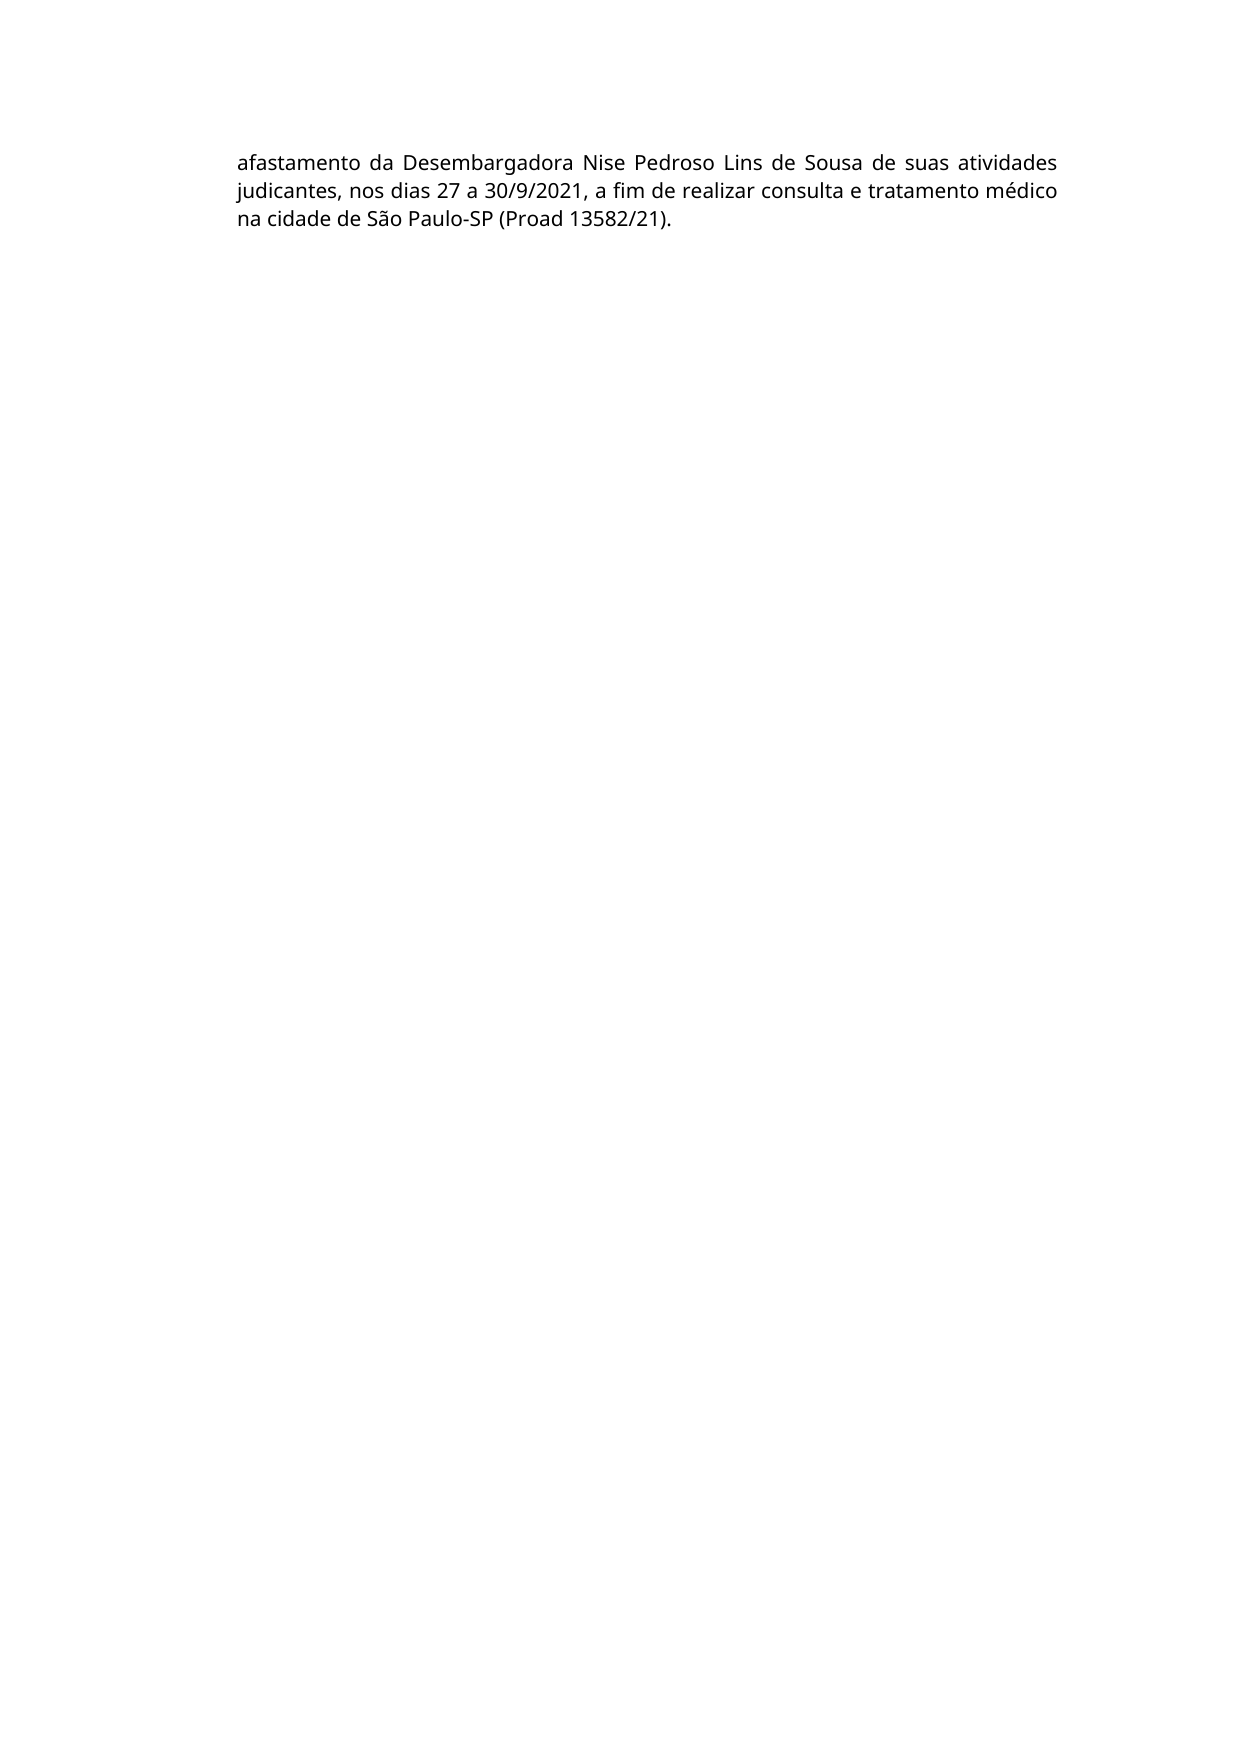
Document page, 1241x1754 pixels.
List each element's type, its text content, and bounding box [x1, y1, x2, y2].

table_cell [166, 148, 226, 261]
table_cell afastamento da Desembargadora Nise Pedroso Lins de Sousa de suas atividades judicantes, nos dias 27 a 30/9/2021, a fim de realizar consulta e tratamento médico na cidade de São Paulo-SP (Proad 13582/21). [226, 148, 1074, 261]
